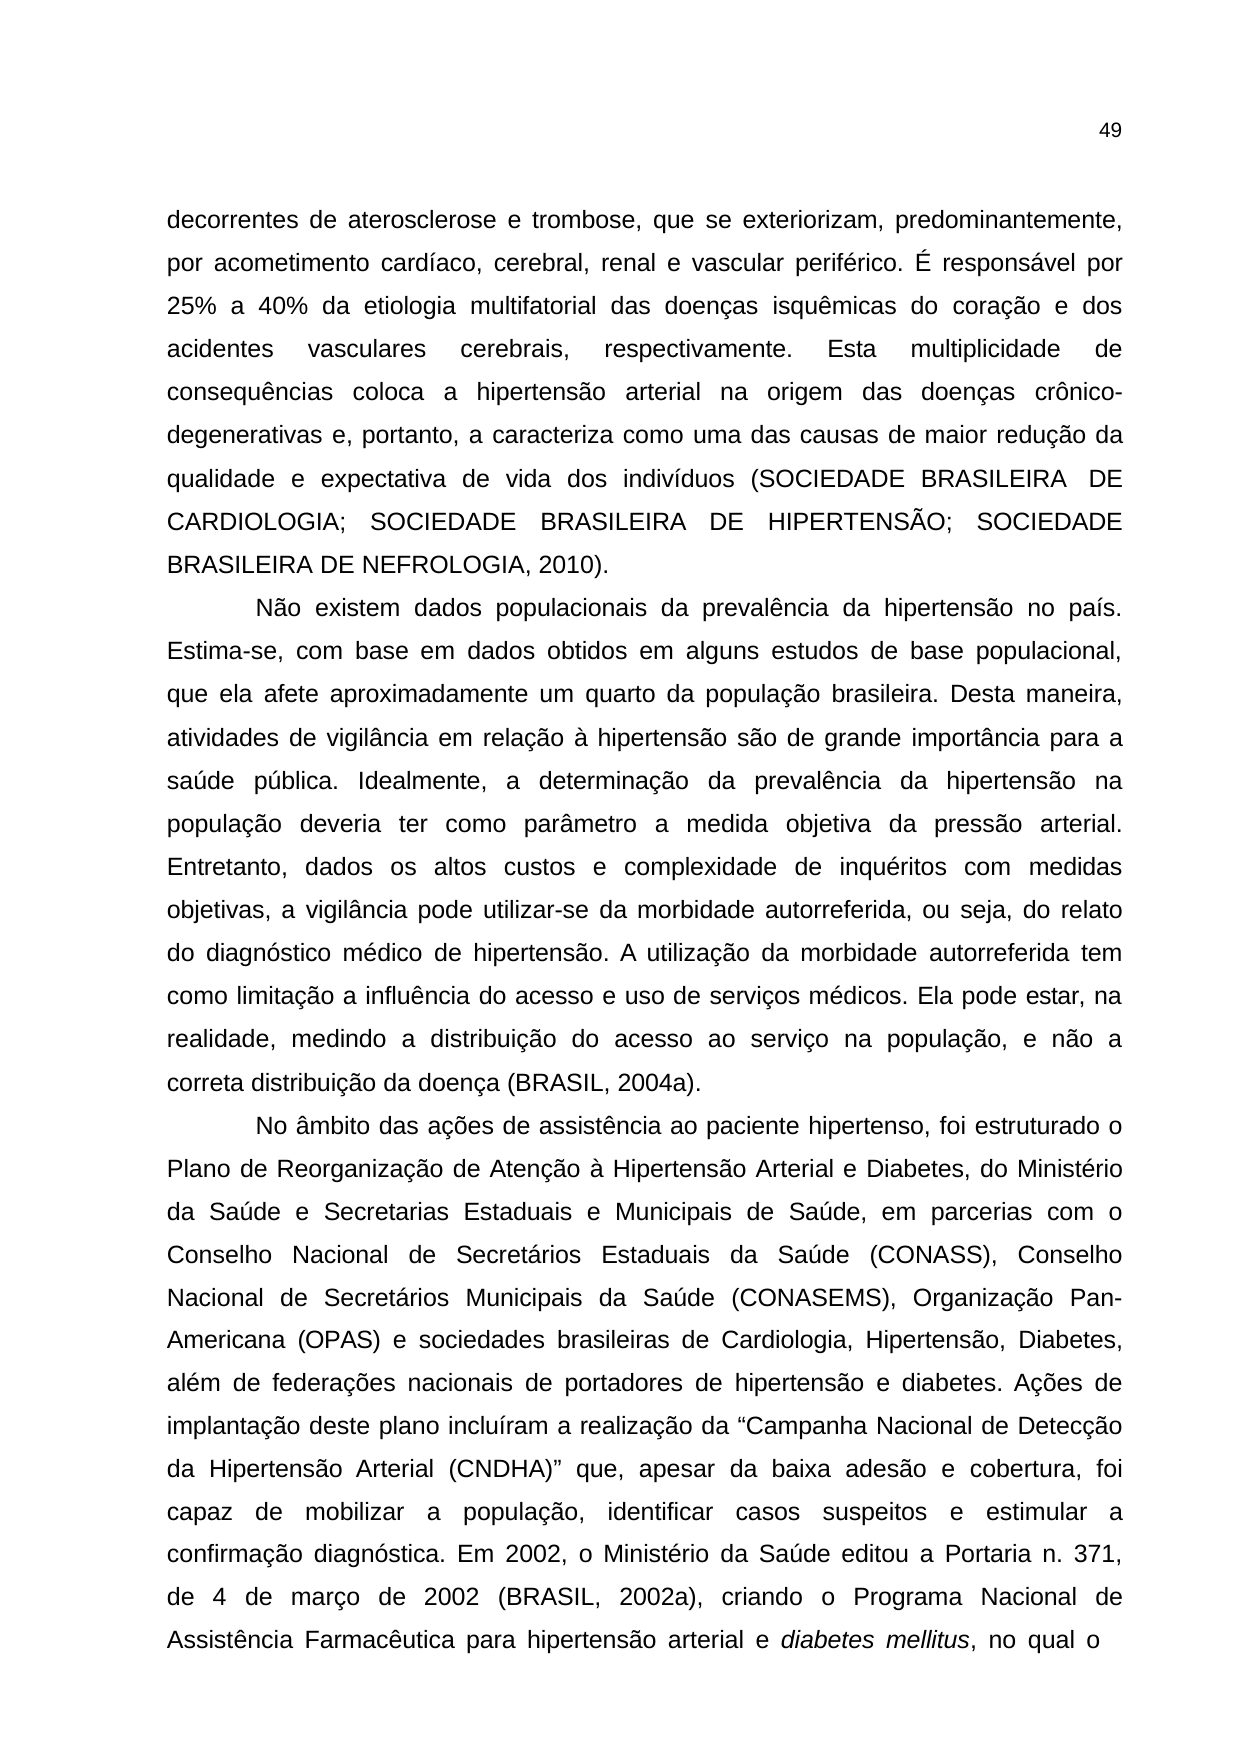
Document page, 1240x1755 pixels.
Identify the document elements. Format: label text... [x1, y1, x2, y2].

text No âmbito das ações de assistência ao paciente hipertenso, foi estruturado o Plano de Reorganização de Atenção à Hipertensão Arterial e Diabetes, do Ministério da Saúde e Secretarias Estaduais e Municipais de Saúde, em parcerias com o Conselho Nacional de Secretários Estaduais da Saúde (CONASS), Conselho Nacional de Secretários Municipais da Saúde (CONASEMS), Organização Pan- Americana (OPAS) e sociedades brasileiras de Cardiologia, Hipertensão, Diabetes, além de federações nacionais de portadores de hipertensão e diabetes. Ações de implantação deste plano incluíram a realização da “Campanha Nacional de Detecção da Hipertensão Arterial (CNDHA)” que, apesar da baixa adesão e cobertura, foi capaz de mobilizar a população, identificar casos suspeitos e estimular a confirmação diagnóstica. Em 2002, o Ministério da Saúde editou a Portaria n. 371, de 4 de março de 2002 (BRASIL, 2002a), criando o Programa Nacional de Assistência Farmacêutica para hipertensão arterial e diabetes mellitus, no qual o [167, 1111, 1123, 1654]
text decorrentes de aterosclerose e trombose, que se exteriorizam, predominantemente, por acometimento cardíaco, cerebral, renal e vascular periférico. É responsável por 25% a 40% da etiologia multifatorial das doenças isquêmicas do coração e dos acidentes vasculares cerebrais, respectivamente. Esta multiplicidade de consequências coloca a hipertensão arterial na origem das doenças crônico- degenerativas e, portanto, a caracteriza como uma das causas de maior redução da qualidade e expectativa de vida dos indivíduos (SOCIEDADE BRASILEIRA DE CARDIOLOGIA; SOCIEDADE BRASILEIRA DE HIPERTENSÃO; SOCIEDADE BRASILEIRA DE NEFROLOGIA, 2010). [167, 205, 1123, 579]
text Não existem dados populacionais da prevalência da hipertensão no país. Estima-se, com base em dados obtidos em alguns estudos de base populacional, que ela afete aproximadamente um quarto da população brasileira. Desta maneira, atividades de vigilância em relação à hipertensão são de grande importância para a saúde pública. Idealmente, a determinação da prevalência da hipertensão na população deveria ter como parâmetro a medida objetiva da pressão arterial. Entretanto, dados os altos custos e complexidade de inquéritos com medidas objetivas, a vigilância pode utilizar-se da morbidade autorreferida, ou seja, do relato do diagnóstico médico de hipertensão. A utilização da morbidade autorreferida tem como limitação a influência do acesso e uso de serviços médicos. Ela pode estar, na realidade, medindo a distribuição do acesso ao serviço na população, e não a correta distribuição da doença (BRASIL, 2004a). [167, 593, 1123, 1096]
